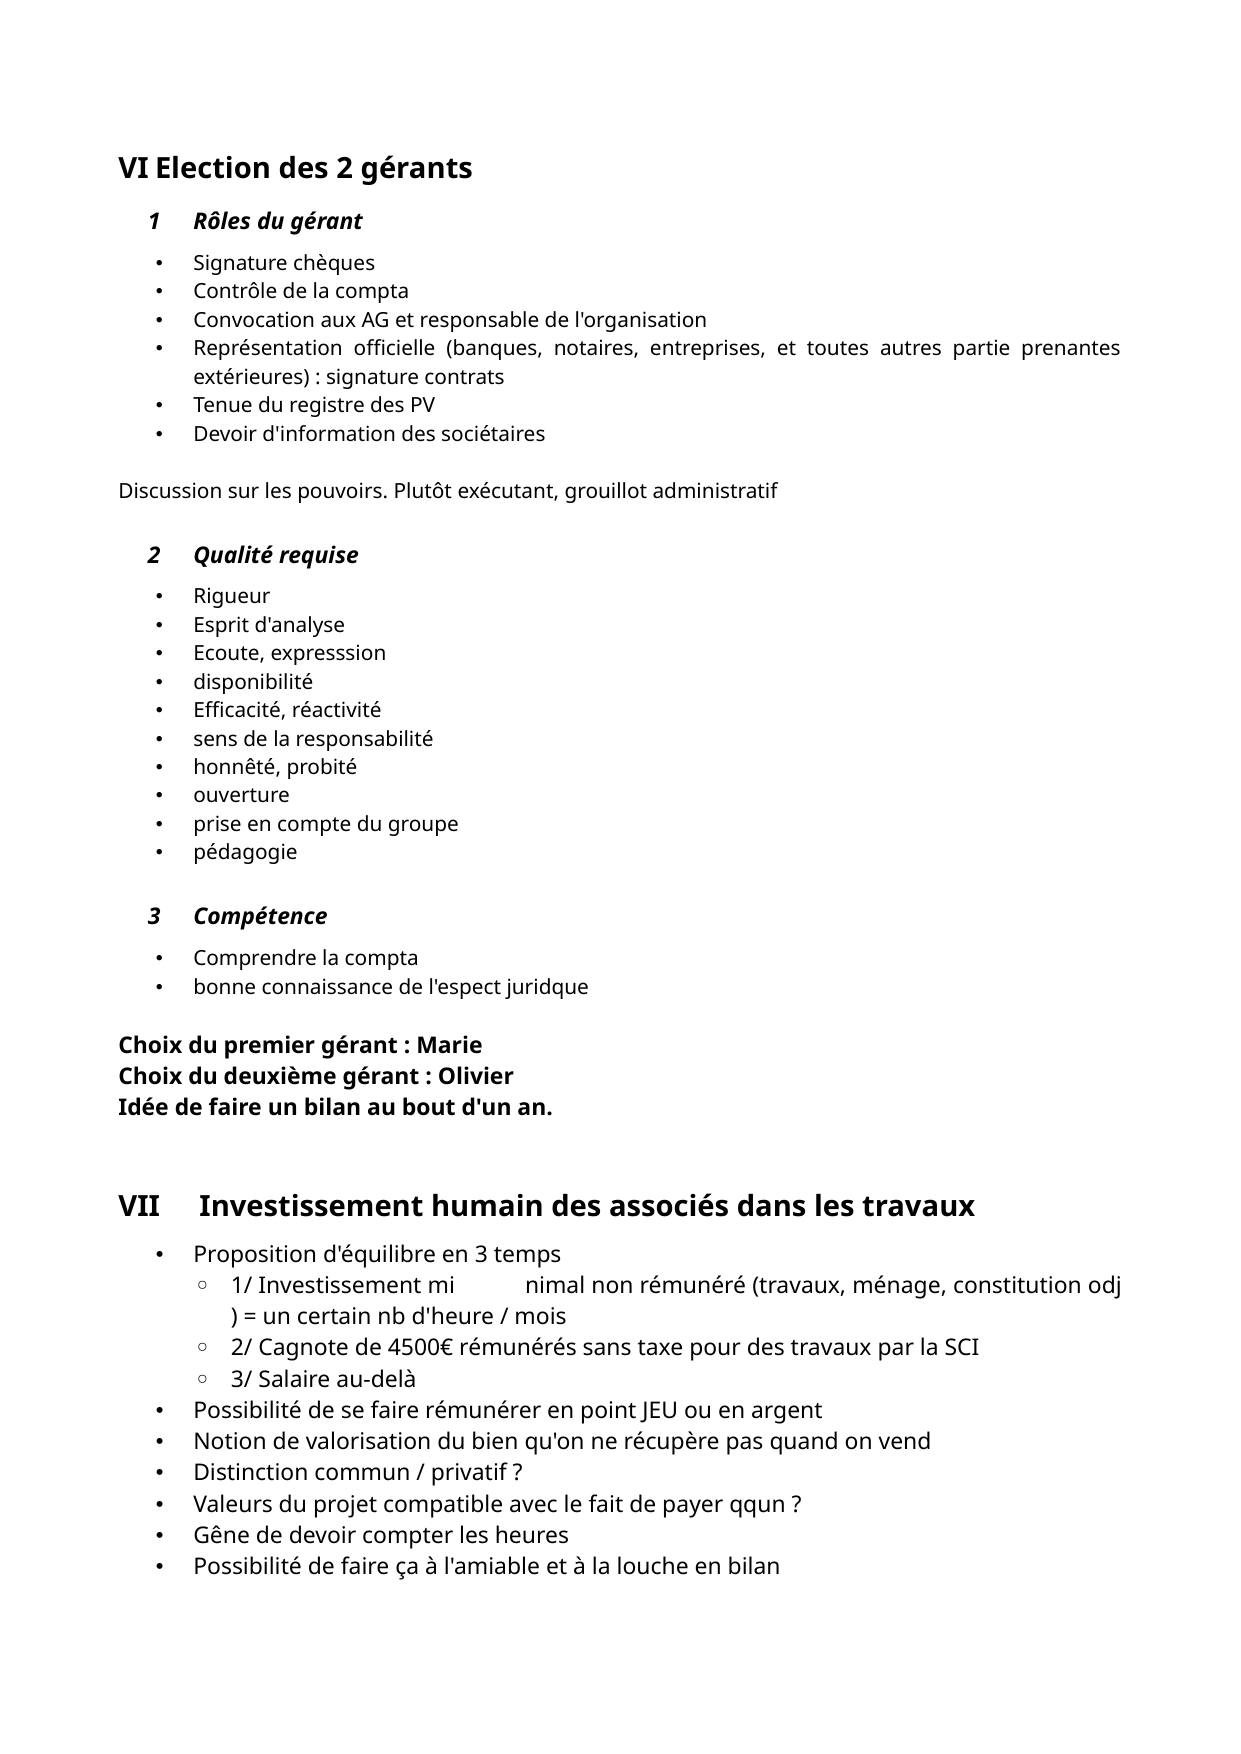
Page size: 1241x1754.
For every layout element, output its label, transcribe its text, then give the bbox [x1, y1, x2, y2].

list 2/ Cagnote de 4500€ rémunérés sans taxe pour des travaux par la SCI [193, 1331, 1122, 1363]
text Discussion sur les pouvoirs. Plutôt exécutant, grouillot administratif [118, 476, 1122, 504]
list Efficacité, réactivité [156, 695, 1122, 724]
list bonne connaissance de l'espect juridque [156, 972, 1122, 1000]
list Tenue du registre des PV [156, 390, 1122, 419]
text Idée de faire un bilan au bout d'un an. [118, 1091, 1122, 1122]
list Valeurs du projet compatible avec le fait de payer qqun ? [156, 1488, 1122, 1519]
subtitle Compétence [148, 900, 1122, 932]
subtitle Election des 2 gérants [118, 147, 1122, 187]
subtitle Rôles du gérant [148, 205, 1122, 236]
list Possibilité de se faire rémunérer en point JEU ou en argent [156, 1394, 1122, 1425]
list Devoir d'information des sociétaires [156, 419, 1122, 447]
subtitle Investissement humain des associés dans les travaux [118, 1186, 1122, 1225]
list Comprendre la compta [156, 943, 1122, 972]
list 3/ Salaire au-delà [193, 1363, 1122, 1394]
list Distinction commun / privatif ? [156, 1456, 1122, 1488]
list sens de la responsabilité [156, 724, 1122, 752]
list Esprit d'analyse [156, 610, 1122, 638]
list Signature chèques [156, 248, 1122, 277]
list 1/ Investissement mi nimal non rémunéré (travaux, ménage, constitution odj ) = un certain nb d'heure / mois [193, 1269, 1122, 1331]
text Choix du deuxième gérant : Olivier [118, 1060, 1122, 1091]
list Proposition d'équilibre en 3 temps [156, 1238, 1122, 1269]
list ouverture [156, 781, 1122, 809]
subtitle Qualité requise [148, 538, 1122, 570]
list Gêne de devoir compter les heures [156, 1519, 1122, 1550]
list disponibilité [156, 667, 1122, 695]
list honnêté, probité [156, 752, 1122, 781]
list Ecoute, expresssion [156, 638, 1122, 667]
list Possibilité de faire ça à l'amiable et à la louche en bilan [156, 1550, 1122, 1581]
list Représentation officielle (banques, notaires, entreprises, et toutes autres partie prenantes extérieures) : signature contrats [156, 333, 1122, 390]
list Convocation aux AG et responsable de l'organisation [156, 305, 1122, 333]
list Notion de valorisation du bien qu'on ne récupère pas quand on vend [156, 1425, 1122, 1456]
list pédagogie [156, 837, 1122, 866]
list prise en compte du groupe [156, 809, 1122, 837]
list Rigueur [156, 582, 1122, 610]
text Choix du premier gérant : Marie [118, 1029, 1122, 1060]
list Contrôle de la compta [156, 277, 1122, 305]
